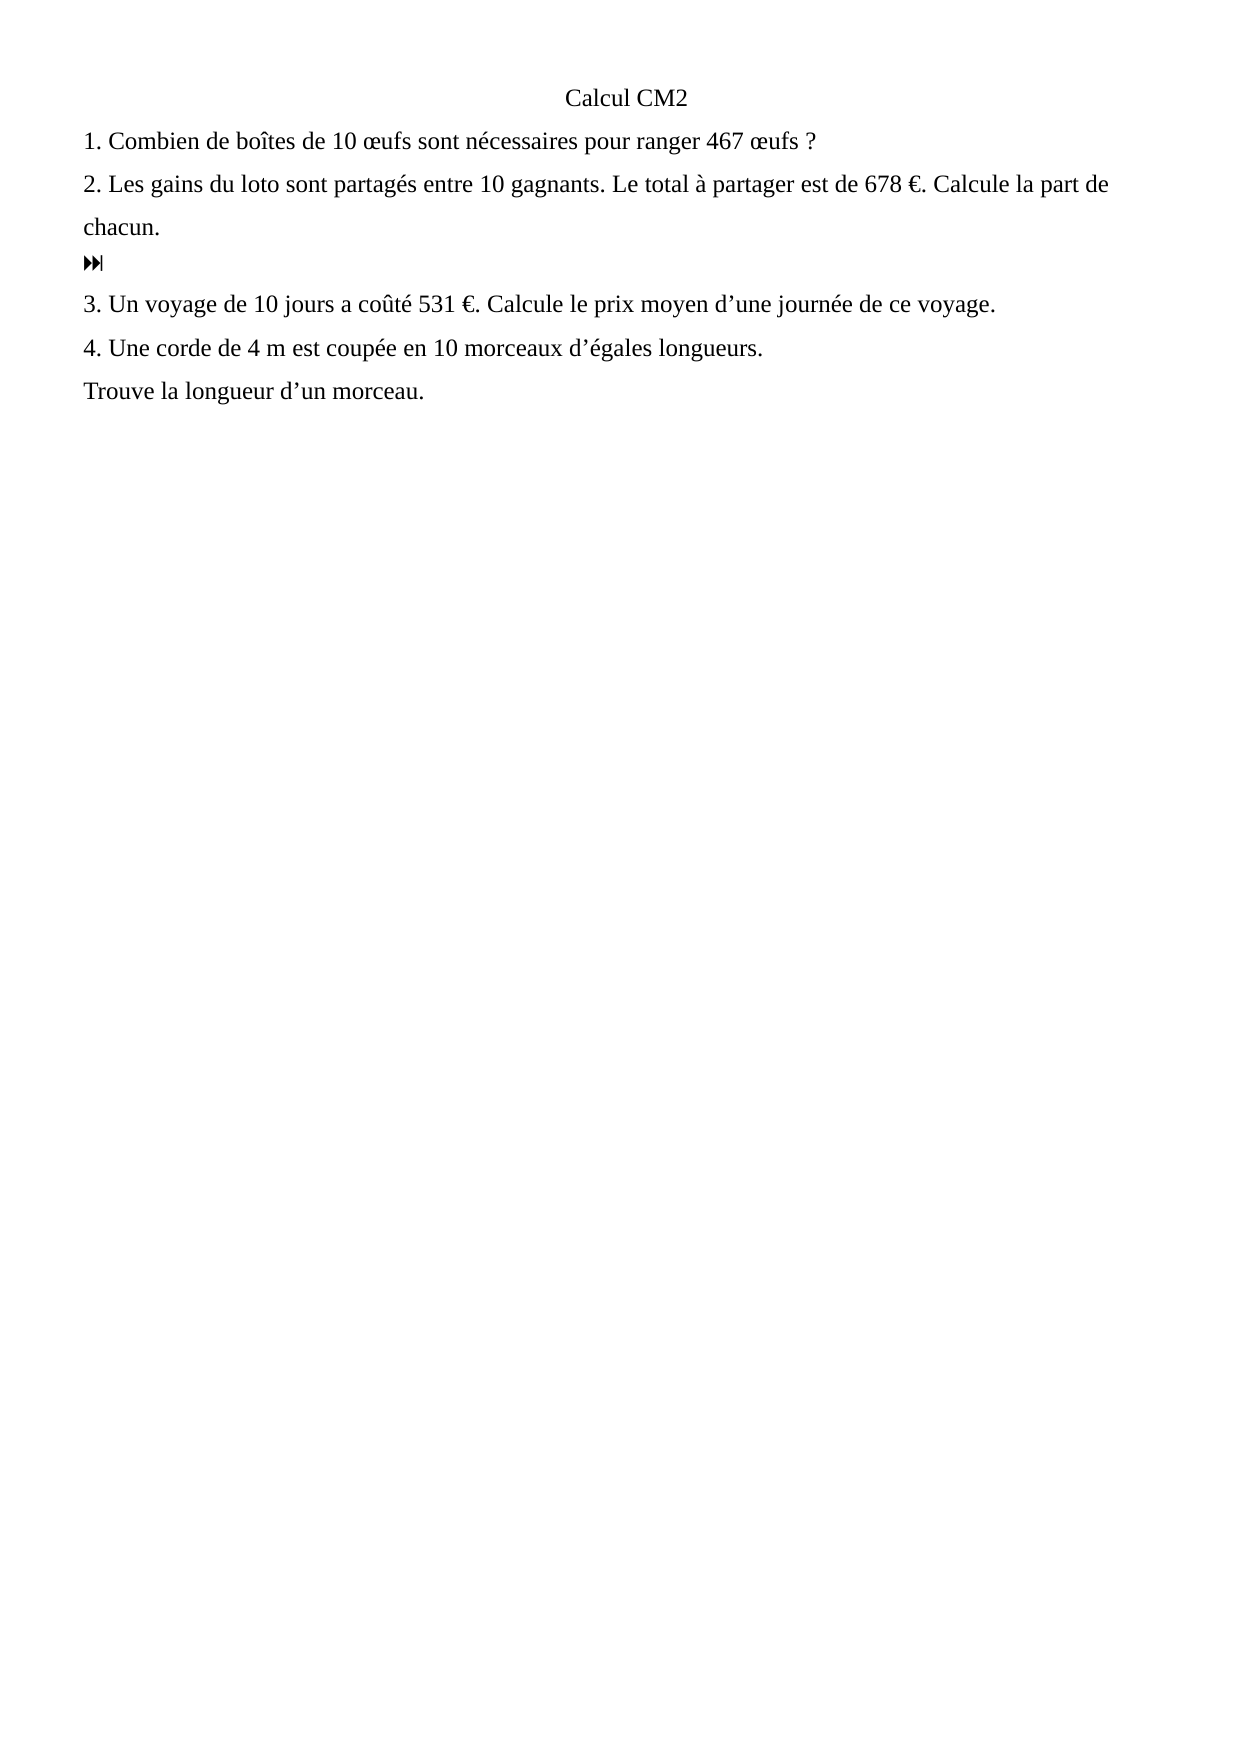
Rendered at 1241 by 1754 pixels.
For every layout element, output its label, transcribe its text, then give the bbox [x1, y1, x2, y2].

text 2. Les gains du loto sont partagés entre 10 gagnants. Le total à partager est de 678 €. Calcule la part de chacun. [83, 169, 1170, 241]
text Calcul CM2 [83, 83, 1170, 112]
text  [83, 256, 1170, 278]
text Trouve la longueur d’un morceau. [83, 376, 1170, 404]
text 1. Combien de boîtes de 10 œufs sont nécessaires pour ranger 467 œufs ? [83, 126, 1170, 155]
text 3. Un voyage de 10 jours a coûté 531 €. Calcule le prix moyen d’une journée de ce voyage. [83, 289, 1170, 318]
text 4. Une corde de 4 m est coupée en 10 morceaux d’égales longueurs. [83, 333, 1170, 361]
